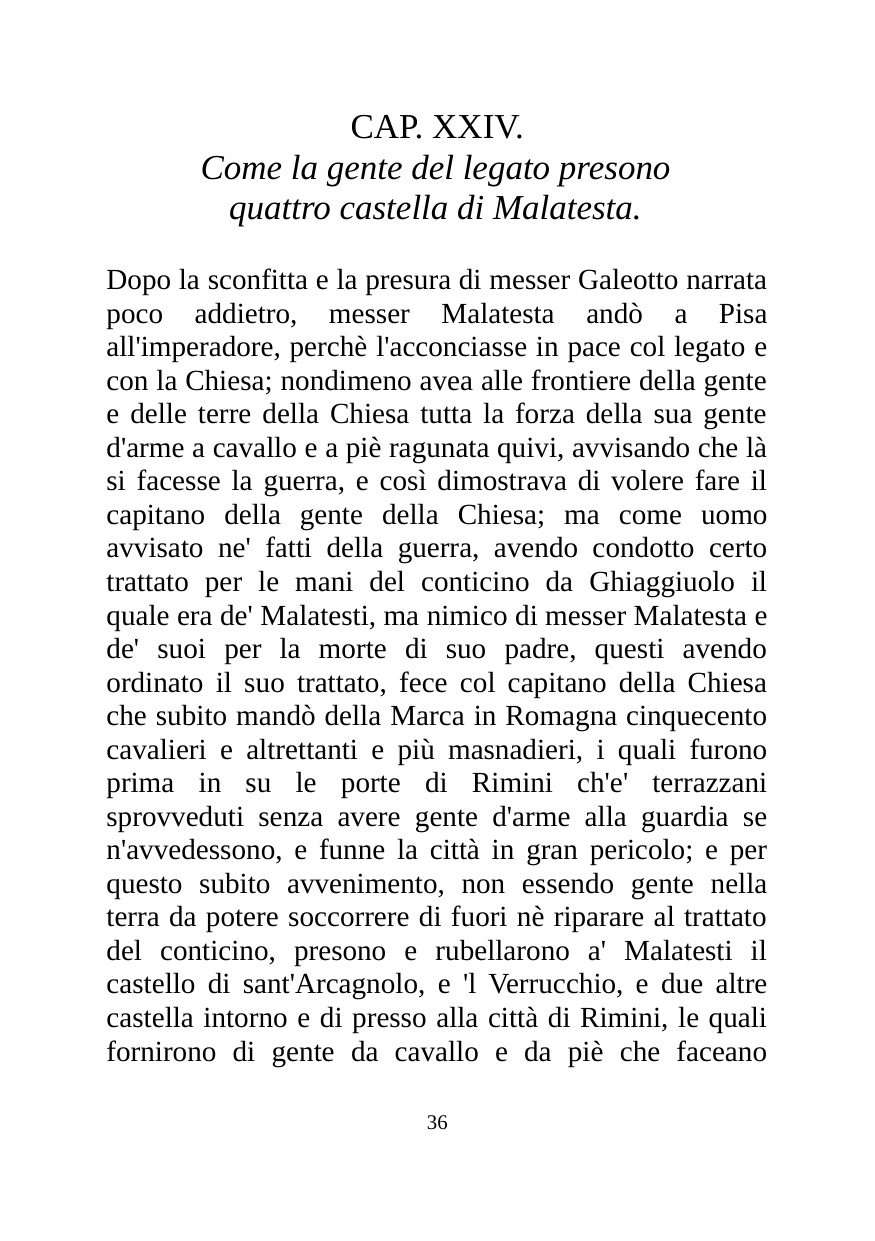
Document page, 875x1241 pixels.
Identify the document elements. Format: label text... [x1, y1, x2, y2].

text Dopo la sconfitta e la presura di messer Galeotto narrata poco addietro, messer Malatesta andò a Pisa all'imperadore, perchè l'acconciasse in pace col legato e con la Chiesa; nondimeno avea alle frontiere della gente e delle terre della Chiesa tutta la forza della sua gente d'arme a cavallo e a piè ragunata quivi, avvisando che là si facesse la guerra, e così dimostrava di volere fare il capitano della gente della Chiesa; ma come uomo avvisato ne' fatti della guerra, avendo condotto certo trattato per le mani del conticino da Ghiaggiuolo il quale era de' Malatesti, ma nimico di messer Malatesta e de' suoi per la morte di suo padre, questi avendo ordinato il suo trattato, fece col capitano della Chiesa che subito mandò della Marca in Romagna cinquecento cavalieri e altrettanti e più masnadieri, i quali furono prima in su le porte di Rimini ch'e' terrazzani sprovveduti senza avere gente d'arme alla guardia se n'avvedessono, e funne la città in gran pericolo; e per questo subito avvenimento, non essendo gente nella terra da potere soccorrere di fuori nè riparare al trattato del conticino, presono e rubellarono a' Malatesti il castello di sant'Arcagnolo, e 'l Verrucchio, e due altre castella intorno e di presso alla città di Rimini, le quali fornirono di gente da cavallo e da piè che faceano [106, 262, 768, 1067]
subtitle CAP. XXIV. Come la gente del legato presono quattro castella di Malatesta. [106, 106, 768, 227]
